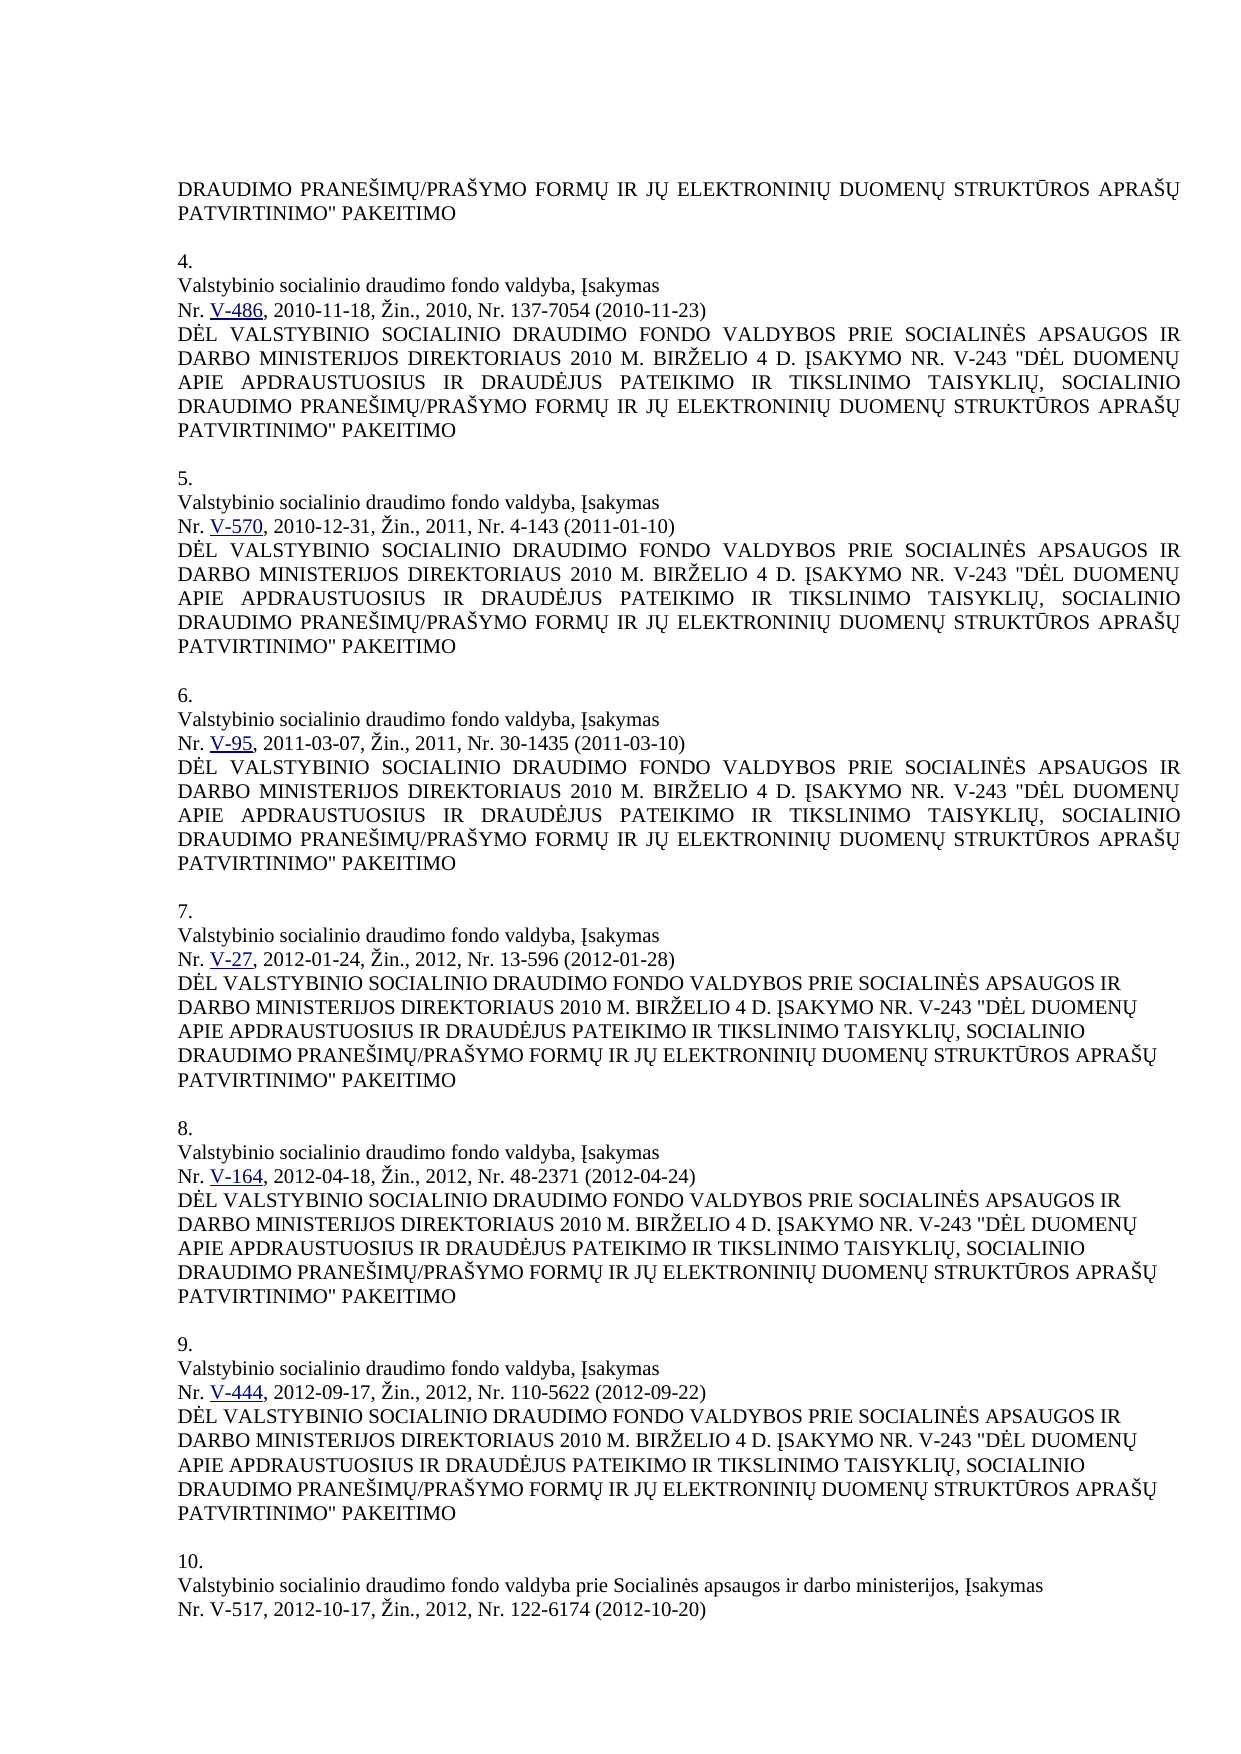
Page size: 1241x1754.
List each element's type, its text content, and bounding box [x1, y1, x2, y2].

text 7. [177, 899, 1181, 923]
text 10. [177, 1549, 1181, 1573]
text Nr. V-444, 2012-09-17, Žin., 2012, Nr. 110-5622 (2012-09-22) [177, 1380, 1181, 1404]
text DRAUDIMO PRANEŠIMŲ/PRAŠYMO FORMŲ IR JŲ ELEKTRONINIŲ DUOMENŲ STRUKTŪROS APRAŠŲ PATVIRTINIMO" PAKEITIMO [177, 177, 1181, 225]
text Valstybinio socialinio draudimo fondo valdyba, Įsakymas [177, 1356, 1181, 1380]
text 5. [177, 466, 1181, 490]
text Nr. V-570, 2010-12-31, Žin., 2011, Nr. 4-143 (2011-01-10) [177, 514, 1181, 538]
text 4. [177, 249, 1181, 273]
text DĖL VALSTYBINIO SOCIALINIO DRAUDIMO FONDO VALDYBOS PRIE SOCIALINĖS APSAUGOS IR DARBO MINISTERIJOS DIREKTORIAUS 2010 M. BIRŽELIO 4 D. ĮSAKYMO NR. V-243 "DĖL DUOMENŲ APIE APDRAUSTUOSIUS IR DRAUDĖJUS PATEIKIMO IR TIKSLINIMO TAISYKLIŲ, SOCIALINIO DRAUDIMO PRANEŠIMŲ/PRAŠYMO FORMŲ IR JŲ ELEKTRONINIŲ DUOMENŲ STRUKTŪROS APRAŠŲ PATVIRTINIMO" PAKEITIMO [177, 971, 1181, 1092]
text Nr. V-95, 2011-03-07, Žin., 2011, Nr. 30-1435 (2011-03-10) [177, 731, 1181, 755]
text Valstybinio socialinio draudimo fondo valdyba, Įsakymas [177, 923, 1181, 947]
text DĖL VALSTYBINIO SOCIALINIO DRAUDIMO FONDO VALDYBOS PRIE SOCIALINĖS APSAUGOS IR DARBO MINISTERIJOS DIREKTORIAUS 2010 M. BIRŽELIO 4 D. ĮSAKYMO NR. V-243 "DĖL DUOMENŲ APIE APDRAUSTUOSIUS IR DRAUDĖJUS PATEIKIMO IR TIKSLINIMO TAISYKLIŲ, SOCIALINIO DRAUDIMO PRANEŠIMŲ/PRAŠYMO FORMŲ IR JŲ ELEKTRONINIŲ DUOMENŲ STRUKTŪROS APRAŠŲ PATVIRTINIMO" PAKEITIMO [177, 755, 1181, 875]
text Valstybinio socialinio draudimo fondo valdyba, Įsakymas [177, 707, 1181, 731]
text 6. [177, 682, 1181, 707]
text DĖL VALSTYBINIO SOCIALINIO DRAUDIMO FONDO VALDYBOS PRIE SOCIALINĖS APSAUGOS IR DARBO MINISTERIJOS DIREKTORIAUS 2010 M. BIRŽELIO 4 D. ĮSAKYMO NR. V-243 "DĖL DUOMENŲ APIE APDRAUSTUOSIUS IR DRAUDĖJUS PATEIKIMO IR TIKSLINIMO TAISYKLIŲ, SOCIALINIO DRAUDIMO PRANEŠIMŲ/PRAŠYMO FORMŲ IR JŲ ELEKTRONINIŲ DUOMENŲ STRUKTŪROS APRAŠŲ PATVIRTINIMO" PAKEITIMO [177, 322, 1181, 442]
text Valstybinio socialinio draudimo fondo valdyba, Įsakymas [177, 273, 1181, 297]
text DĖL VALSTYBINIO SOCIALINIO DRAUDIMO FONDO VALDYBOS PRIE SOCIALINĖS APSAUGOS IR DARBO MINISTERIJOS DIREKTORIAUS 2010 M. BIRŽELIO 4 D. ĮSAKYMO NR. V-243 "DĖL DUOMENŲ APIE APDRAUSTUOSIUS IR DRAUDĖJUS PATEIKIMO IR TIKSLINIMO TAISYKLIŲ, SOCIALINIO DRAUDIMO PRANEŠIMŲ/PRAŠYMO FORMŲ IR JŲ ELEKTRONINIŲ DUOMENŲ STRUKTŪROS APRAŠŲ PATVIRTINIMO" PAKEITIMO [177, 538, 1181, 658]
text Nr. V-517, 2012-10-17, Žin., 2012, Nr. 122-6174 (2012-10-20) [177, 1597, 1181, 1621]
text DĖL VALSTYBINIO SOCIALINIO DRAUDIMO FONDO VALDYBOS PRIE SOCIALINĖS APSAUGOS IR DARBO MINISTERIJOS DIREKTORIAUS 2010 M. BIRŽELIO 4 D. ĮSAKYMO NR. V-243 "DĖL DUOMENŲ APIE APDRAUSTUOSIUS IR DRAUDĖJUS PATEIKIMO IR TIKSLINIMO TAISYKLIŲ, SOCIALINIO DRAUDIMO PRANEŠIMŲ/PRAŠYMO FORMŲ IR JŲ ELEKTRONINIŲ DUOMENŲ STRUKTŪROS APRAŠŲ PATVIRTINIMO" PAKEITIMO [177, 1188, 1181, 1308]
text Valstybinio socialinio draudimo fondo valdyba prie Socialinės apsaugos ir darbo ministerijos, Įsakymas [177, 1573, 1181, 1597]
text 8. [177, 1116, 1181, 1140]
text Nr. V-27, 2012-01-24, Žin., 2012, Nr. 13-596 (2012-01-28) [177, 947, 1181, 971]
text Nr. V-486, 2010-11-18, Žin., 2010, Nr. 137-7054 (2010-11-23) [177, 297, 1181, 322]
text Valstybinio socialinio draudimo fondo valdyba, Įsakymas [177, 490, 1181, 514]
text DĖL VALSTYBINIO SOCIALINIO DRAUDIMO FONDO VALDYBOS PRIE SOCIALINĖS APSAUGOS IR DARBO MINISTERIJOS DIREKTORIAUS 2010 M. BIRŽELIO 4 D. ĮSAKYMO NR. V-243 "DĖL DUOMENŲ APIE APDRAUSTUOSIUS IR DRAUDĖJUS PATEIKIMO IR TIKSLINIMO TAISYKLIŲ, SOCIALINIO DRAUDIMO PRANEŠIMŲ/PRAŠYMO FORMŲ IR JŲ ELEKTRONINIŲ DUOMENŲ STRUKTŪROS APRAŠŲ PATVIRTINIMO" PAKEITIMO [177, 1404, 1181, 1525]
text Valstybinio socialinio draudimo fondo valdyba, Įsakymas [177, 1140, 1181, 1164]
text 9. [177, 1332, 1181, 1356]
text Nr. V-164, 2012-04-18, Žin., 2012, Nr. 48-2371 (2012-04-24) [177, 1164, 1181, 1188]
